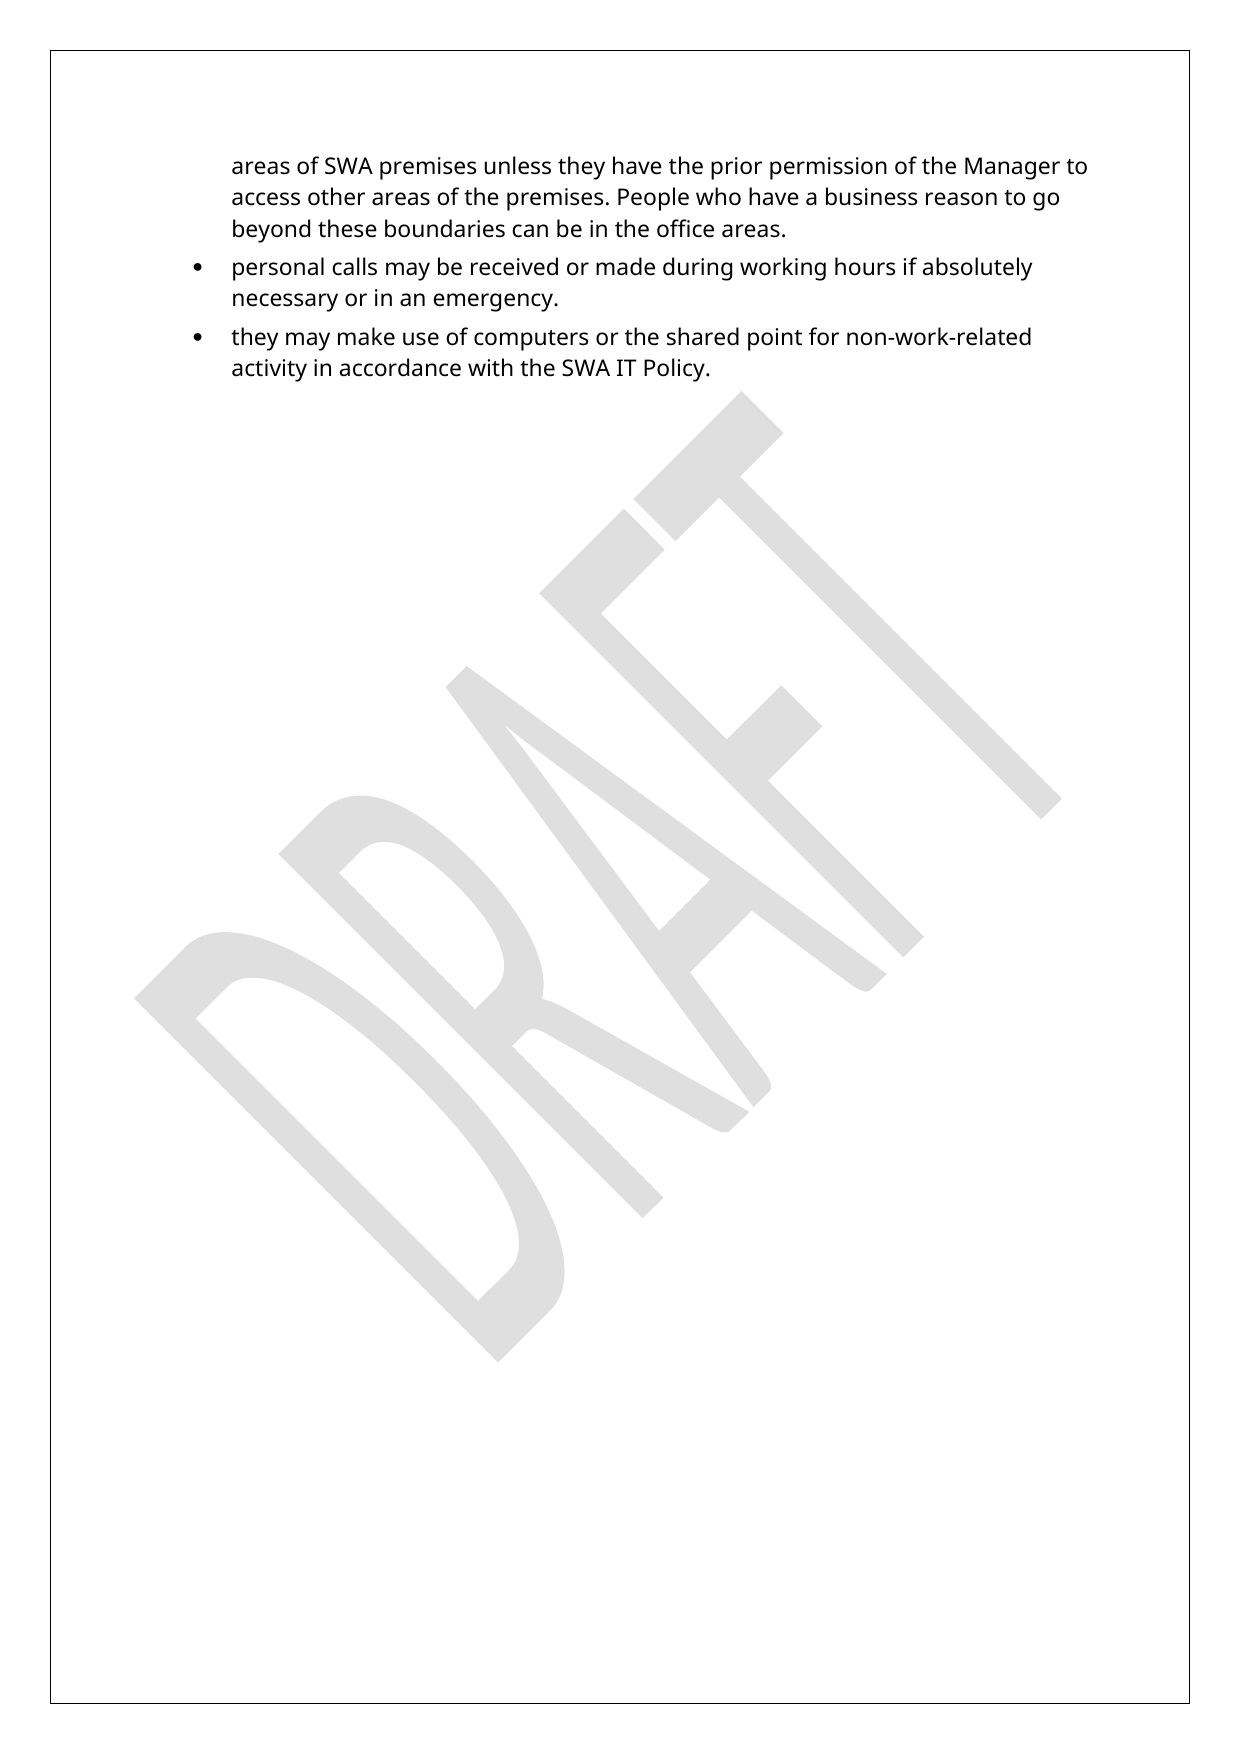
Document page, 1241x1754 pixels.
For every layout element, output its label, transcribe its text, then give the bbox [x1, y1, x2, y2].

list areas of SWA premises unless they have the prior permission of the Manager to access other areas of the premises. People who have a business reason to go beyond these boundaries can be in the office areas. [194, 150, 1090, 244]
list they may make use of computers or the shared point for non-work-related activity in accordance with the SWA IT Policy. [194, 320, 1090, 383]
list personal calls may be received or made during working hours if absolutely necessary or in an emergency. [194, 251, 1090, 313]
